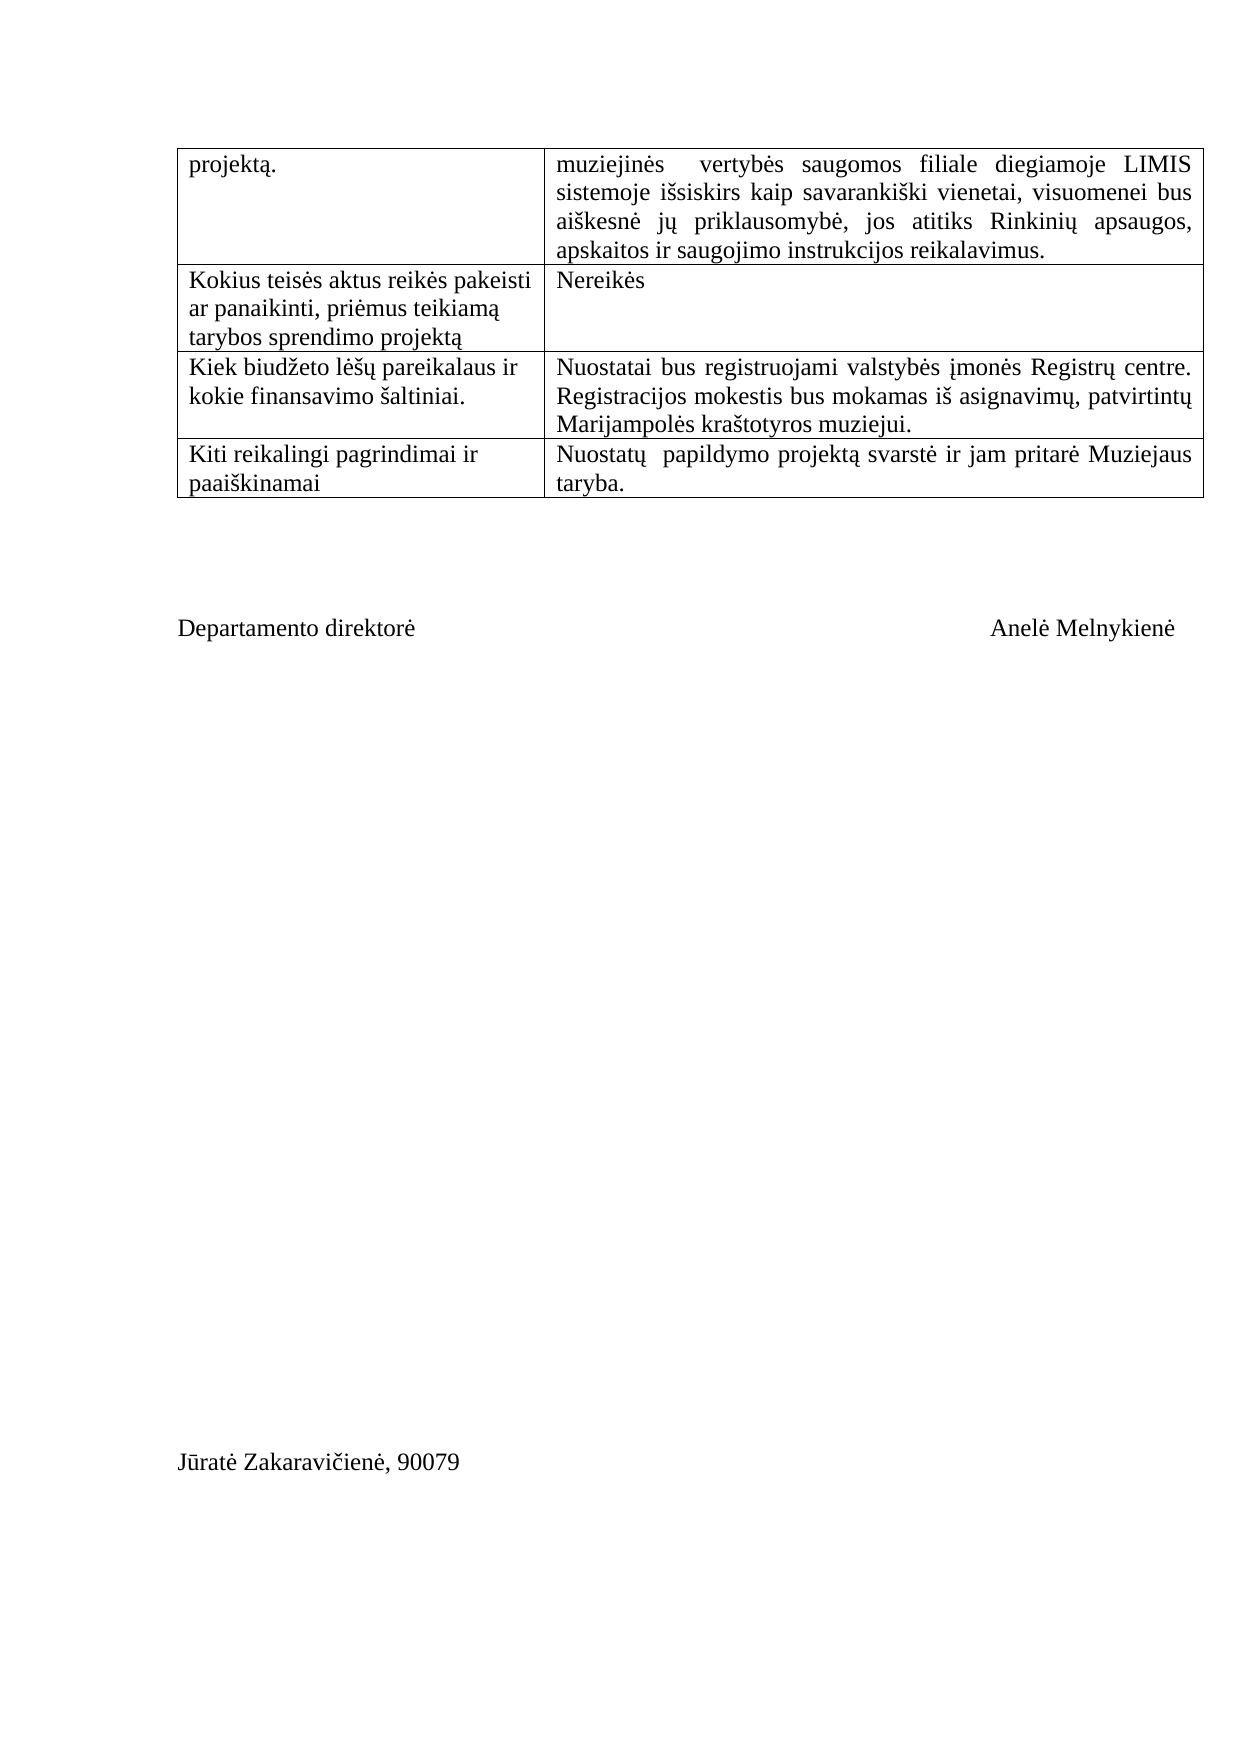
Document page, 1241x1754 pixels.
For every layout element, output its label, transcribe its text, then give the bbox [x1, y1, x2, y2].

table_cell Kokius teisės aktus reikės pakeisti ar panaikinti, priėmus teikiamą tarybos sprendimo projektą [178, 265, 544, 351]
table_header Anelė Melnykienė [842, 613, 1181, 642]
table_cell Kiti reikalingi pagrindimai ir paaiškinamai [178, 439, 544, 497]
table_cell Nereikės [545, 265, 1203, 351]
table_cell Nuostatų papildymo projektą svarstė ir jam pritarė Muziejaus taryba. [545, 439, 1203, 497]
table_cell Nuostatai bus registruojami valstybės įmonės Registrų centre. Registracijos mokestis bus mokamas iš asignavimų, patvirtintų Marijampolės kraštotyros muziejui. [545, 352, 1203, 438]
table_header [827, 613, 842, 642]
table_cell Kiek biudžeto lėšų pareikalaus ir kokie finansavimo šaltiniai. [178, 352, 544, 438]
table_cell muziejinės vertybės saugomos filiale diegiamoje LIMIS sistemoje išsiskirs kaip savarankiški vienetai, visuomenei bus aiškesnė jų priklausomybė, jos atitiks Rinkinių apsaugos, apskaitos ir saugojimo instrukcijos reikalavimus. [545, 149, 1203, 264]
text Jūratė Zakaravičienė, 90079 [177, 1447, 1181, 1475]
table_header Departamento direktorė [177, 613, 827, 642]
table_cell projektą. [178, 149, 544, 264]
